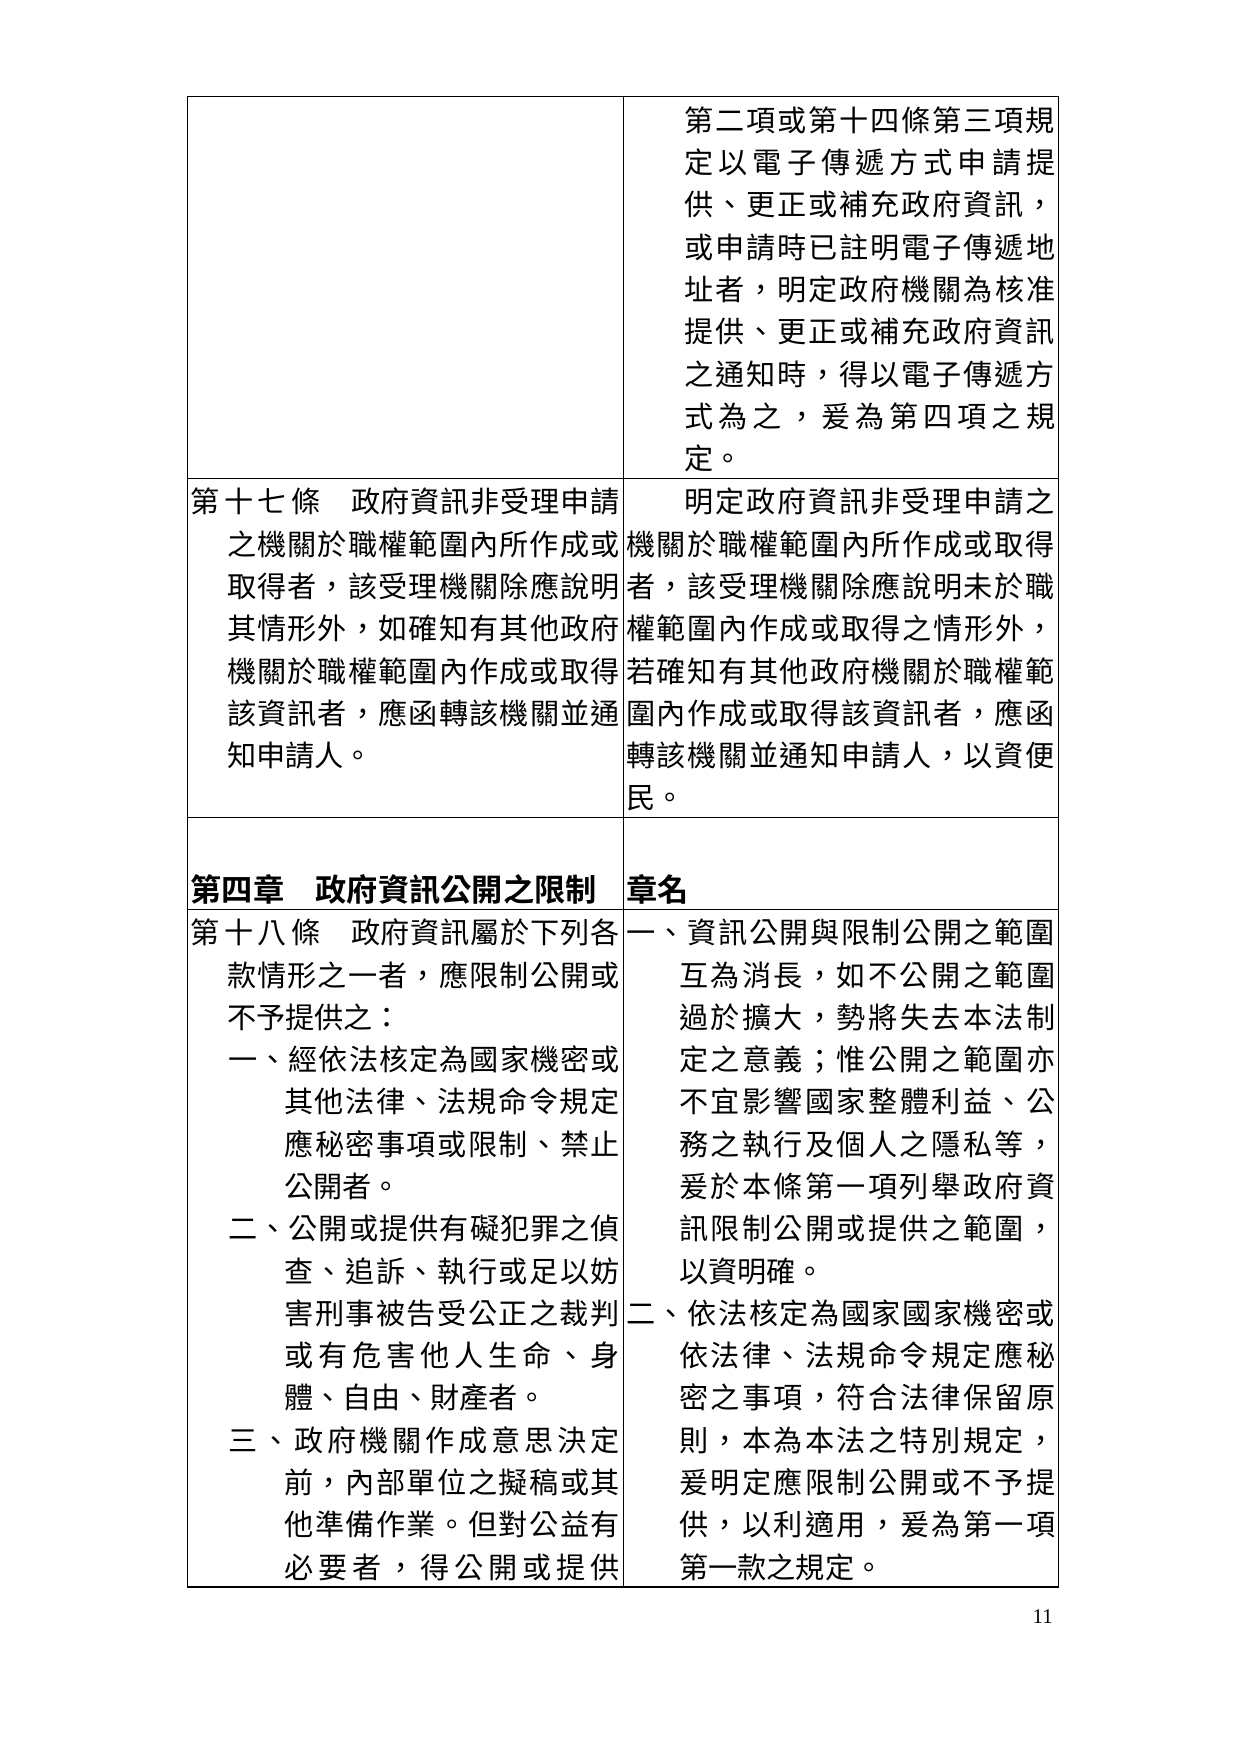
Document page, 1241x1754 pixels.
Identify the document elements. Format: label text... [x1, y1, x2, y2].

table_cell 一、資訊公開與限制公開之範圍互為消長，如不公開之範圍過於擴大，勢將失去本法制定之意義；惟公開之範圍亦不宜影響國家整體利益、公務之執行及個人之隱私等，爰於本條第一項列舉政府資訊限制公開或提供之範圍，以資明確。 二、依法核定為國家國家機密或依法律、法規命令規定應秘密之事項，符合法律保留原則，本為本法之特別規定，爰明定應限制公開或不予提供，以利適用，爰為第一項第一款之規定。 [624, 910, 1058, 1586]
table_cell 第十八條 政府資訊屬於下列各款情形之一者，應限制公開或不予提供之： 一、經依法核定為國家機密或其他法律、法規命令規定應秘密事項或限制、禁止公開者。 二、公開或提供有礙犯罪之偵查、追訴、執行或足以妨害刑事被告受公正之裁判或有危害他人生命、身體、自由、財產者。 三、政府機關作成意思決定前，內部單位之擬稿或其他準備作業。但對公益有必要者，得公開或提供 [188, 910, 623, 1586]
table_cell 第二項或第十四條第三項規定以電子傳遞方式申請提供、更正或補充政府資訊，或申請時已註明電子傳遞地址者，明定政府機關為核准提供、更正或補充政府資訊之通知時，得以電子傳遞方式為之，爰為第四項之規定。 [624, 97, 1058, 478]
table_cell 章名 [624, 818, 1058, 909]
table_cell 第四章 政府資訊公開之限制 [188, 818, 623, 909]
table_cell [188, 97, 623, 478]
table_cell 明定政府資訊非受理申請之機關於職權範圍內所作成或取得者，該受理機關除應說明未於職權範圍內作成或取得之情形外，若確知有其他政府機關於職權範圍內作成或取得該資訊者，應函轉該機關並通知申請人，以資便民。 [624, 479, 1058, 817]
table_cell 第十七條 政府資訊非受理申請之機關於職權範圍內所作成或取得者，該受理機關除應說明其情形外，如確知有其他政府機關於職權範圍內作成或取得該資訊者，應函轉該機關並通知申請人。 [188, 479, 623, 817]
